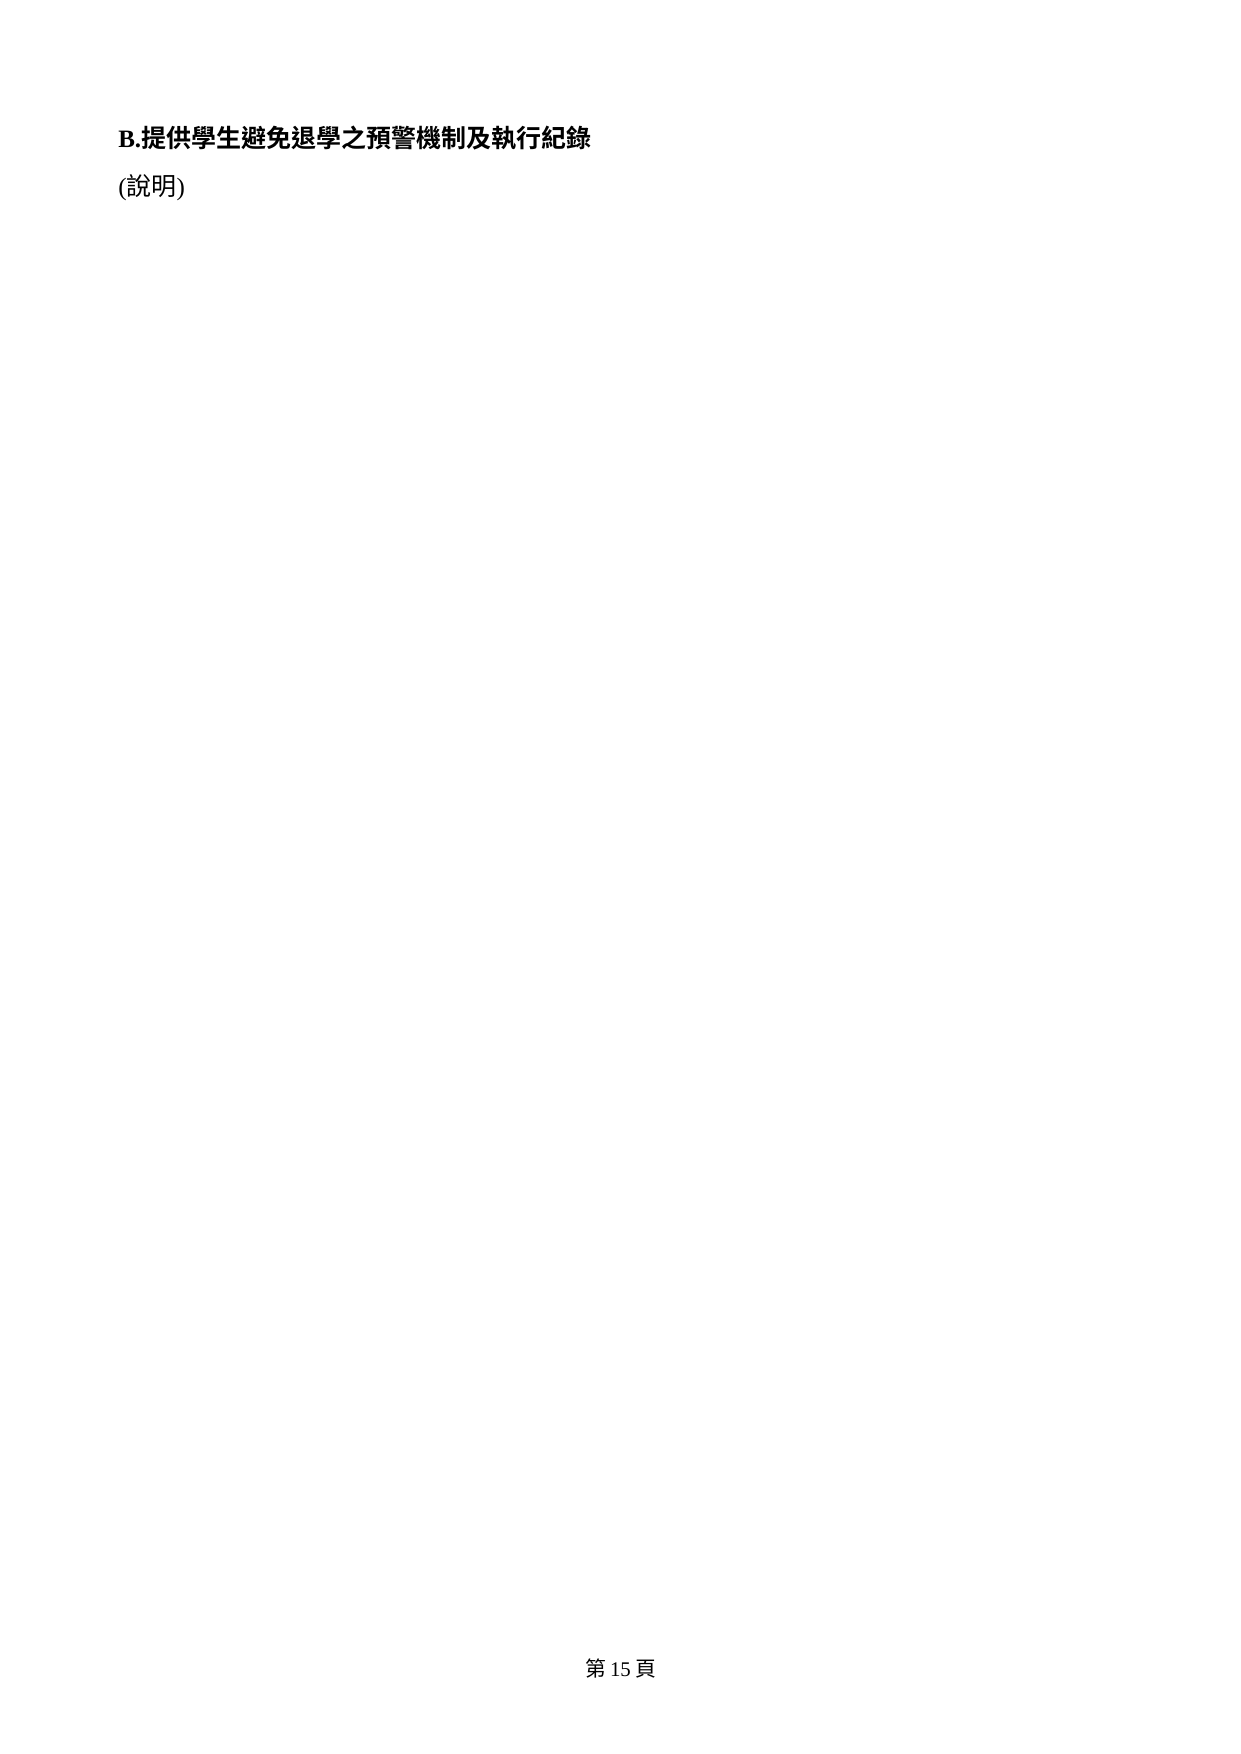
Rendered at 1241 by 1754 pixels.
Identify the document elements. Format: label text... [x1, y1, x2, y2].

text B.提供學生避免退學之預警機制及執行紀錄 [118, 118, 1122, 154]
text (說明) [118, 167, 1122, 203]
